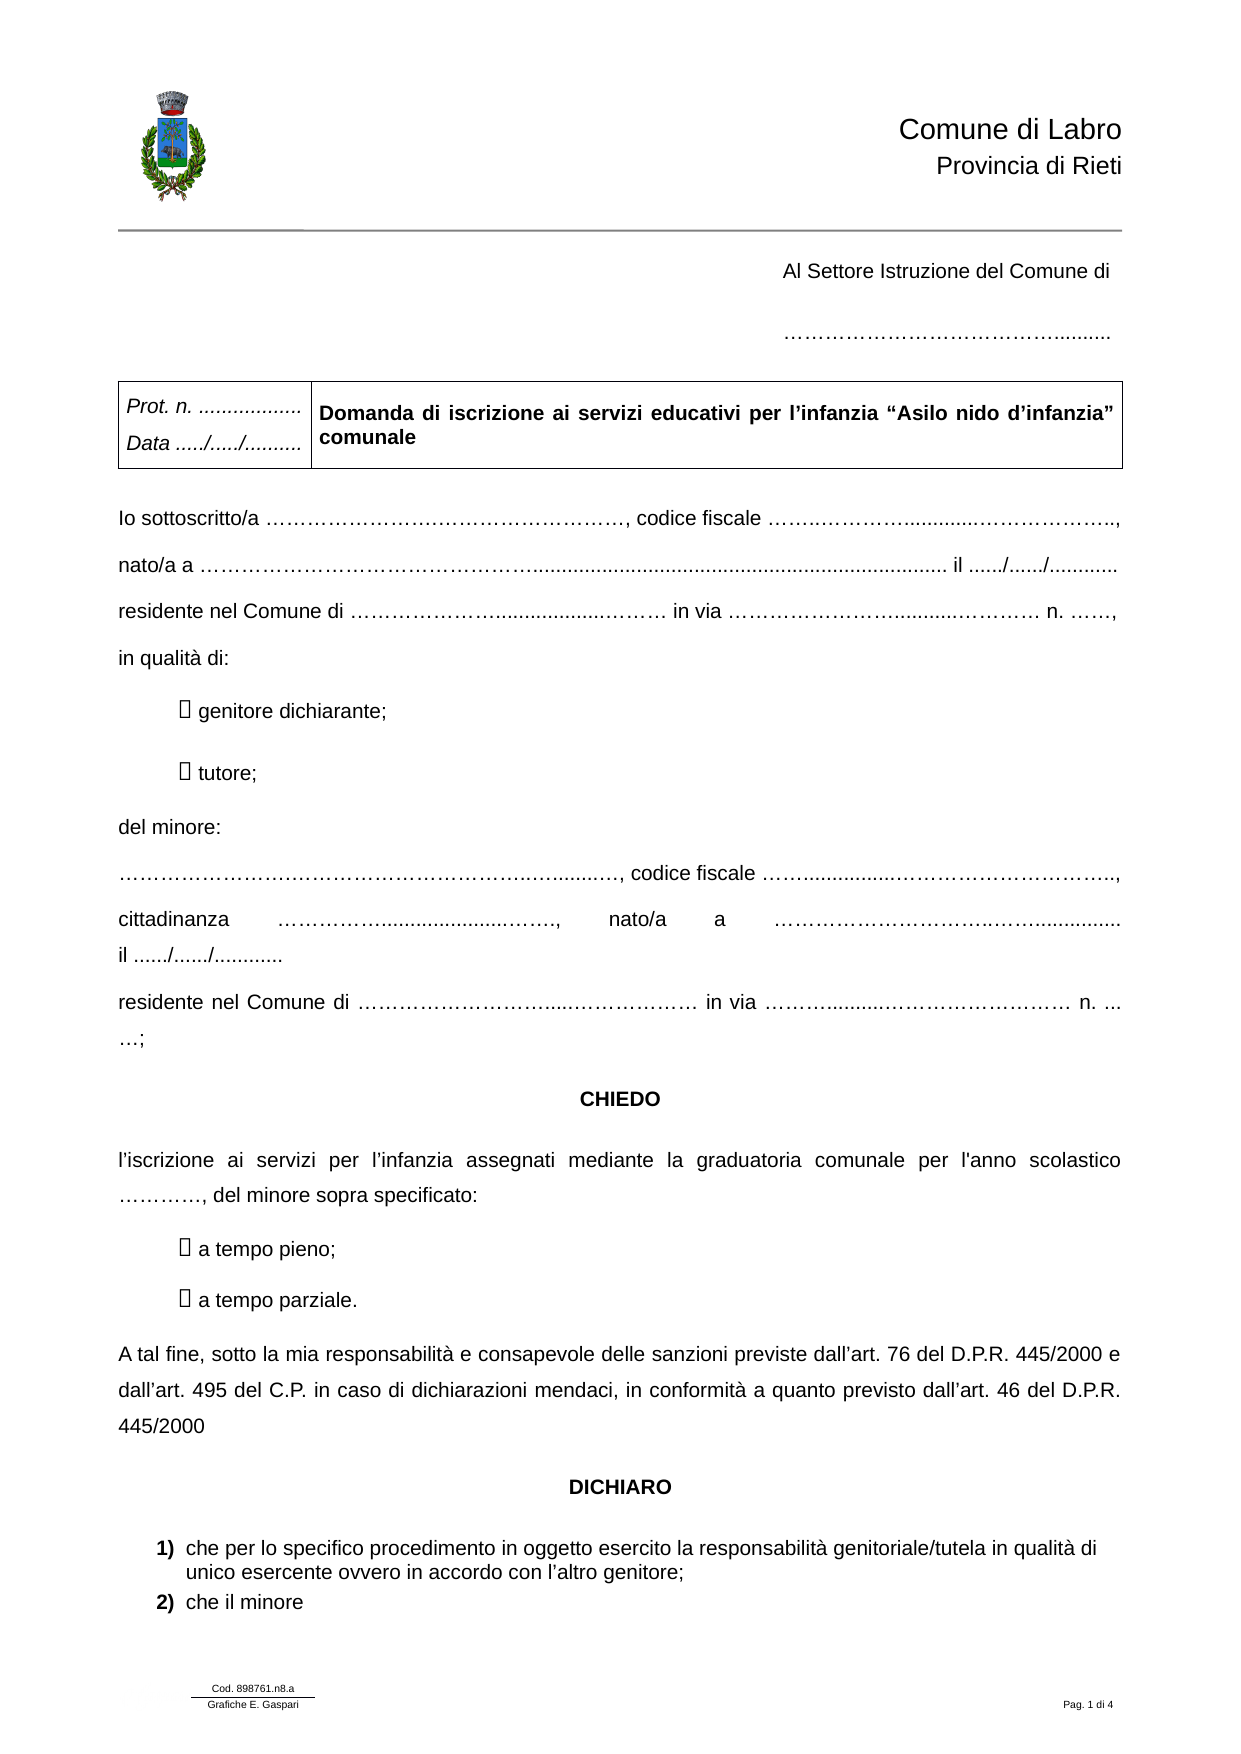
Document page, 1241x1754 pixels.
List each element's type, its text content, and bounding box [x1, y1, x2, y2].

text nato/a a …………………………………………........................................................................ il ....../....../............ [118, 553, 1122, 577]
text Provincia di Rieti [224, 151, 1122, 179]
text ………………………………….......... [118, 320, 1122, 344]
picture [122, 81, 224, 213]
text …………………….……………………………..…........…, codice fiscale ……................………………………….., [118, 861, 1122, 885]
text  tutore; [177, 753, 1122, 787]
text DICHIARO [118, 1475, 1122, 1499]
list che per lo specifico procedimento in oggetto esercito la responsabilità genitoriale/tutela in qualità di unico esercente ovvero in accordo con l’altro genitore; [156, 1536, 1122, 1584]
text  genitore dichiarante; [177, 692, 1122, 726]
text l’iscrizione ai servizi per l’infanzia assegnati mediante la graduatoria comunale per l'anno scolastico …………, del minore sopra specificato: [118, 1147, 1122, 1207]
text  a tempo pieno; [177, 1230, 1122, 1264]
text in qualità di: [118, 645, 1122, 669]
text  a tempo parziale. [177, 1281, 1122, 1315]
text residente nel Comune di …………………...................……… in via ……………………...........………… n. ……, [118, 599, 1122, 623]
text residente nel Comune di ……………………….....……………… in via ………..........……………………… n. ...…; [118, 989, 1122, 1049]
text Io sottoscritto/a …………………….………………………, codice fiscale ……..………….............……………….., [118, 506, 1122, 530]
text Al Settore Istruzione del Comune di [118, 259, 1122, 283]
table_header Prot. n. .................. Data ...../...../.......... [119, 382, 311, 468]
text A tal fine, sotto la mia responsabilità e consapevole delle sanzioni previste dall’art. 76 del D.P.R. 445/2000 e dall’art. 495 del C.P. in caso di dichiarazioni mendaci, in conformità a quanto previsto dall’art. 46 del D.P.R. 445/2000 [118, 1342, 1122, 1438]
list che il minore [156, 1590, 1122, 1614]
text Comune di Labro [224, 112, 1122, 146]
text CHIEDO [118, 1086, 1122, 1110]
text cittadinanza ……………......................……., nato/a a …………………………..……............... il ....../....../............ [118, 907, 1122, 967]
text del minore: [118, 814, 1122, 838]
table_header Domanda di iscrizione ai servizi educativi per l’infanzia “Asilo nido d’infanzia” comunale [312, 382, 1122, 468]
